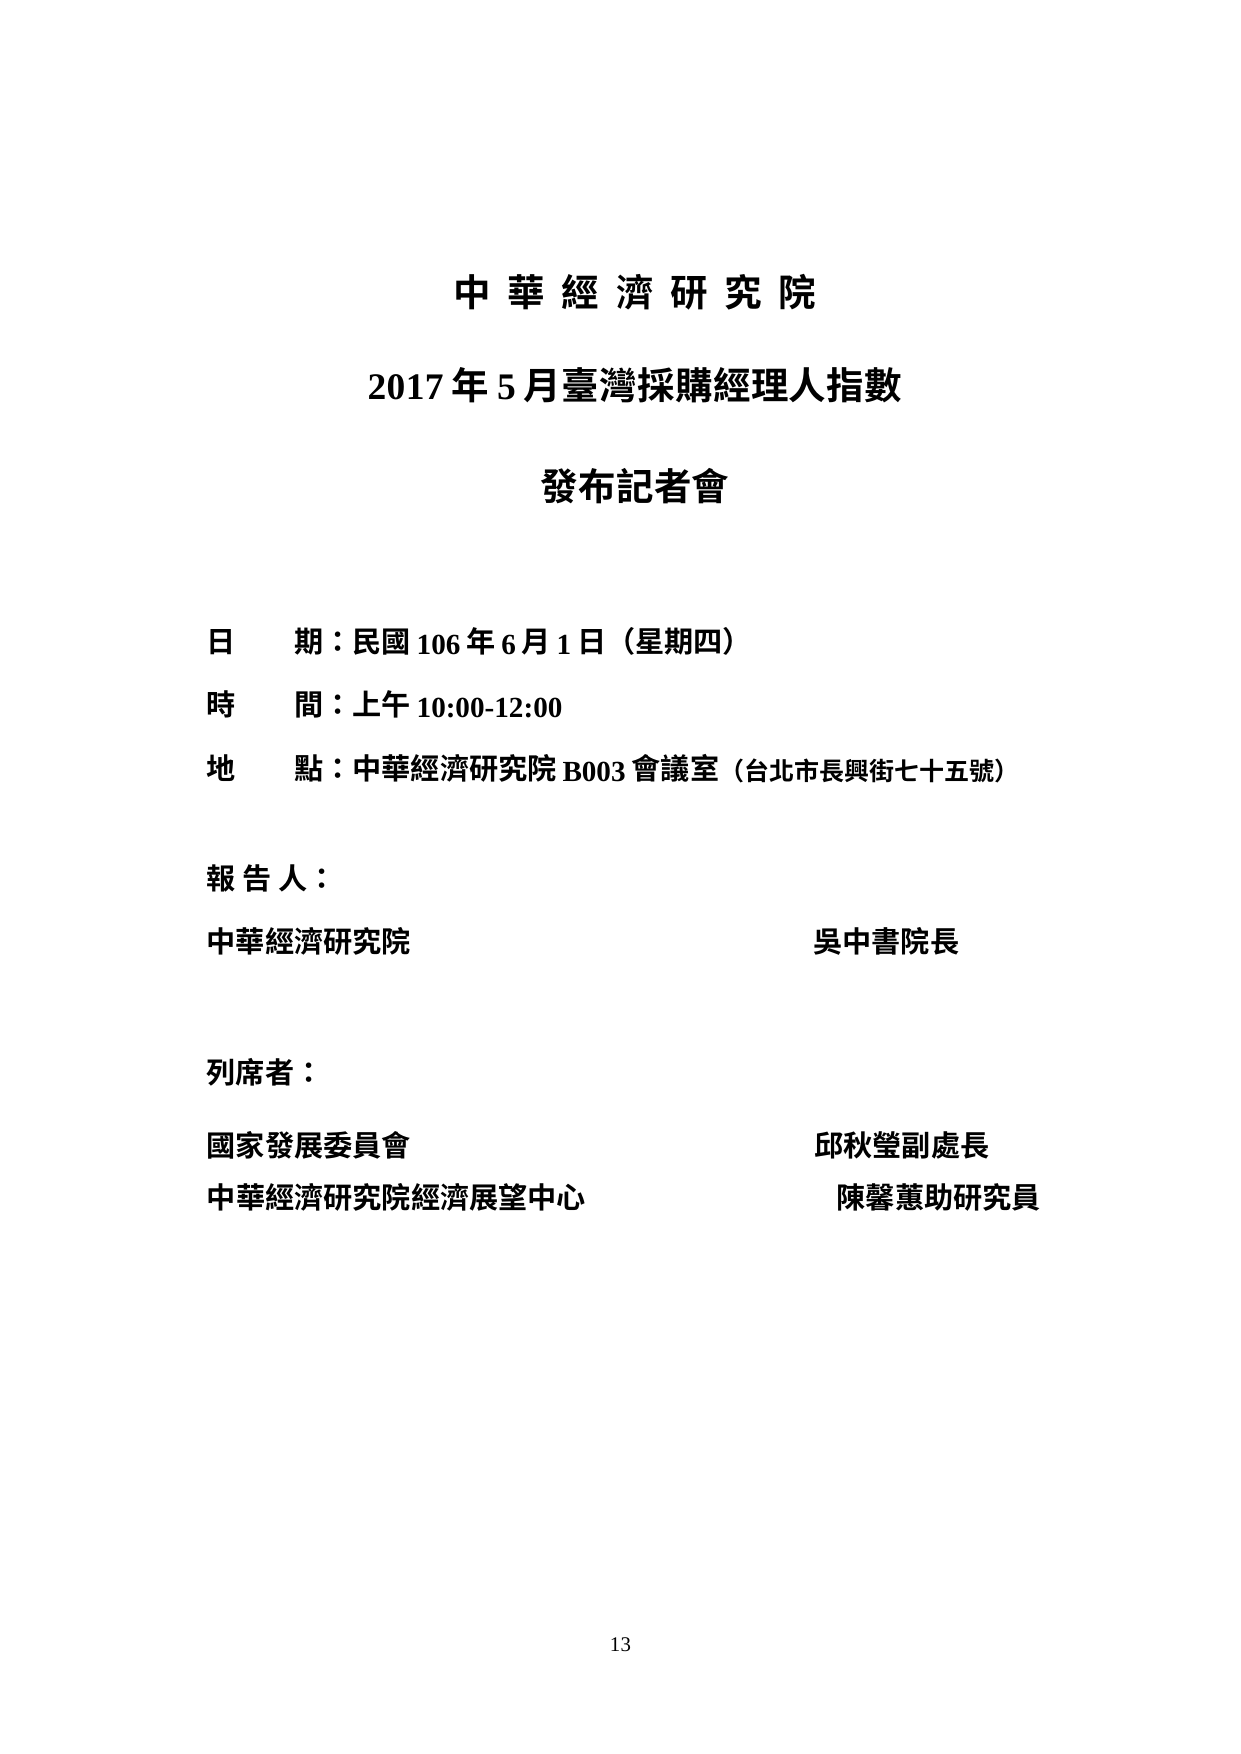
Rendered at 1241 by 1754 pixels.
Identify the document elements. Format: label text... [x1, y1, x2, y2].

text 中華經濟研究院 [206, 262, 1063, 317]
text 列席者： [206, 1049, 1063, 1092]
text 時 間：上午10:00-12:00 [206, 682, 1063, 724]
text 發布記者會 [206, 456, 1063, 511]
text 中華經濟研究院 吳中書院長 [206, 919, 1063, 961]
text 日 期：民國106年6月1日（星期四） [206, 618, 1063, 661]
text 中華經濟研究院經濟展望中心 陳馨蕙助研究員 [177, 1165, 1146, 1217]
text 報 告 人： [206, 855, 1063, 898]
text 2017年5月臺灣採購經理人指數 [206, 356, 1063, 411]
text 地 點：中華經濟研究院B003會議室（台北市長興街七十五號） [206, 745, 1063, 787]
text 國家發展委員會 邱秋瑩副處長 [177, 1113, 1063, 1165]
